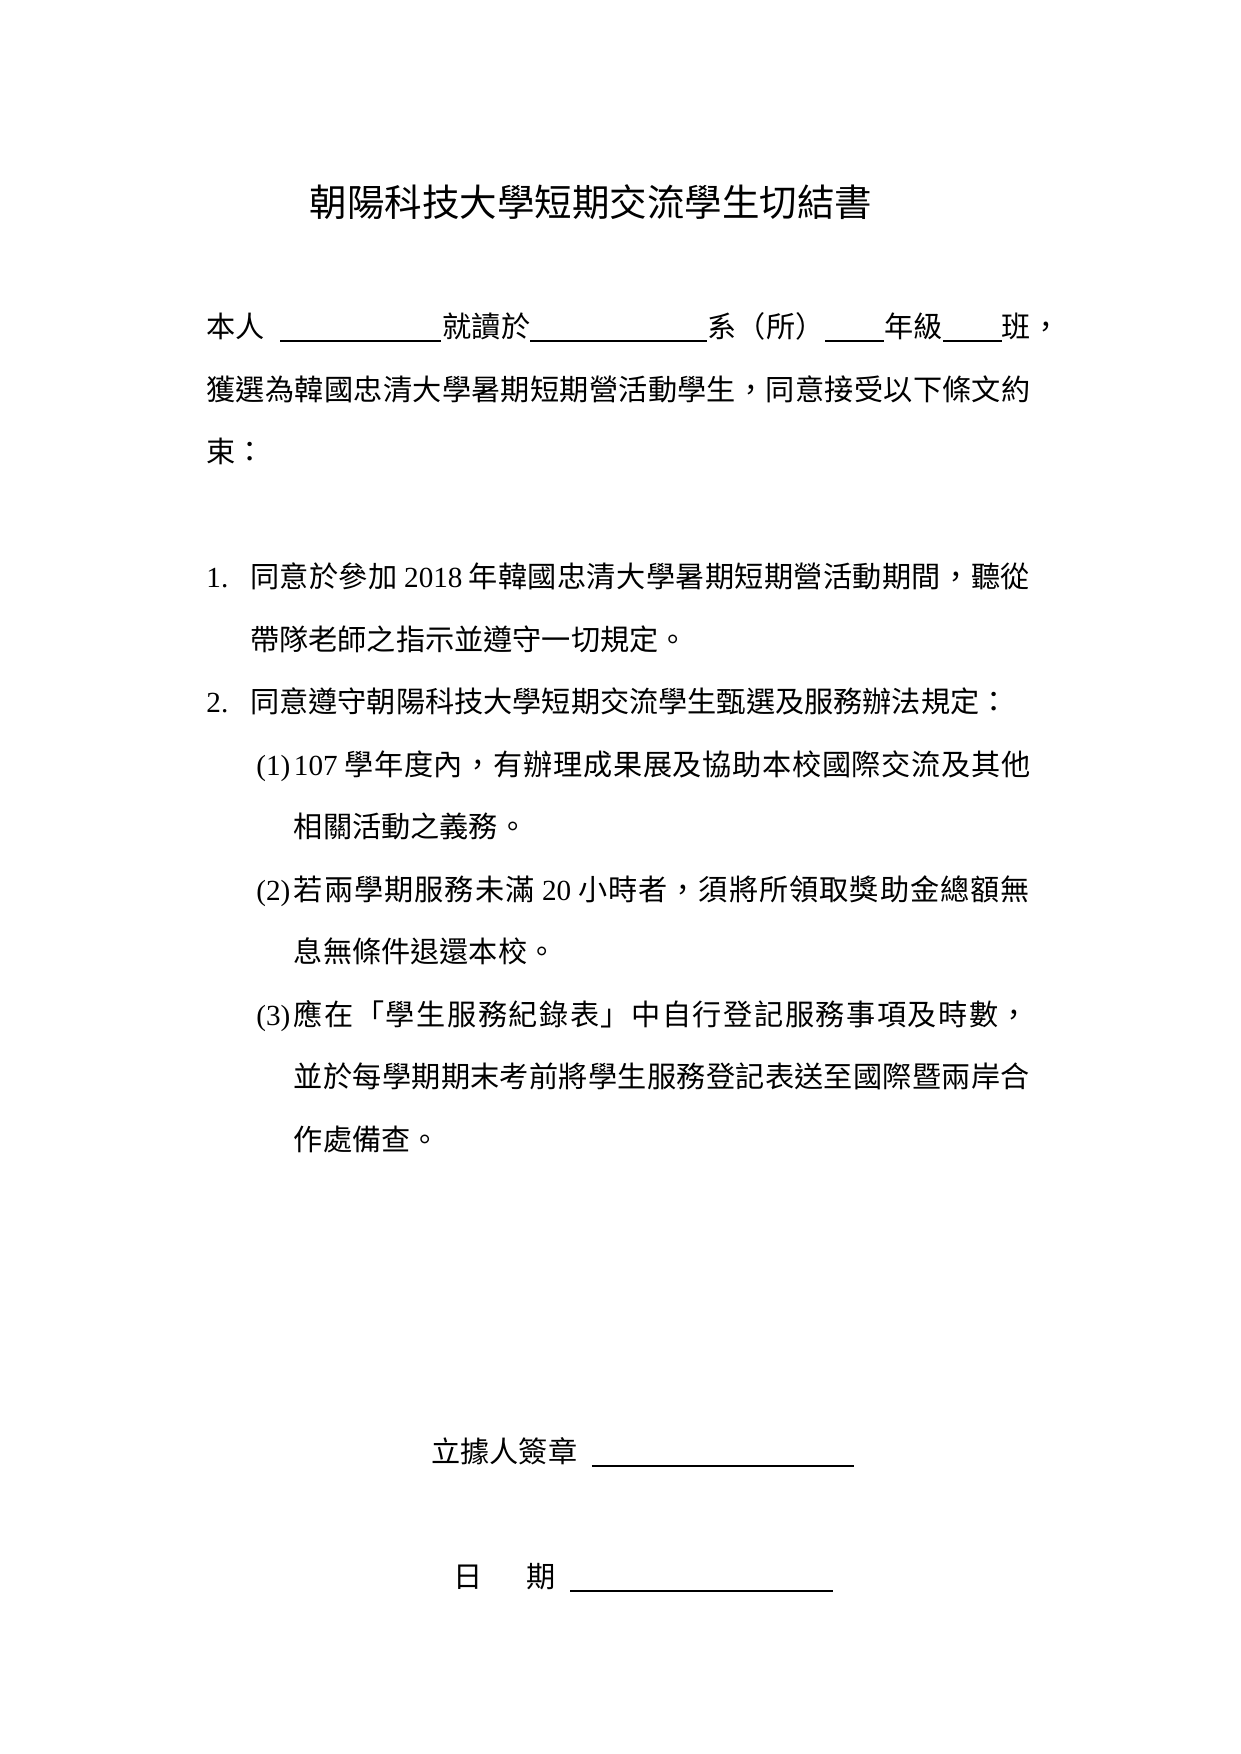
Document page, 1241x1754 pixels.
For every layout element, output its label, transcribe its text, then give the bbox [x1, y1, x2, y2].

text 立據人簽章 [256, 1408, 1031, 1471]
list 107學年度內，有辦理成果展及協助本校國際交流及其他相關活動之義務。 [256, 721, 1031, 846]
text 日 期 [256, 1533, 1031, 1596]
text 朝陽科技大學短期交流學生切結書 [150, 158, 1031, 221]
list 應在「學生服務紀錄表」中自行登記服務事項及時數， 並於每學期期末考前將學生服務登記表送至國際暨兩岸合作處備查。 [256, 971, 1031, 1158]
list 同意遵守朝陽科技大學短期交流學生甄選及服務辦法規定： [206, 658, 1031, 721]
text 本人 就讀於 系（所） 年級 班，獲選為韓國忠清大學暑期短期營活動學生，同意接受以下條文約束： [206, 283, 1031, 471]
list 同意於參加2018年韓國忠清大學暑期短期營活動期間，聽從帶隊老師之指示並遵守一切規定。 [206, 533, 1031, 658]
list 若兩學期服務未滿20小時者，須將所領取獎助金總額無息無條件退還本校。 [256, 846, 1031, 971]
